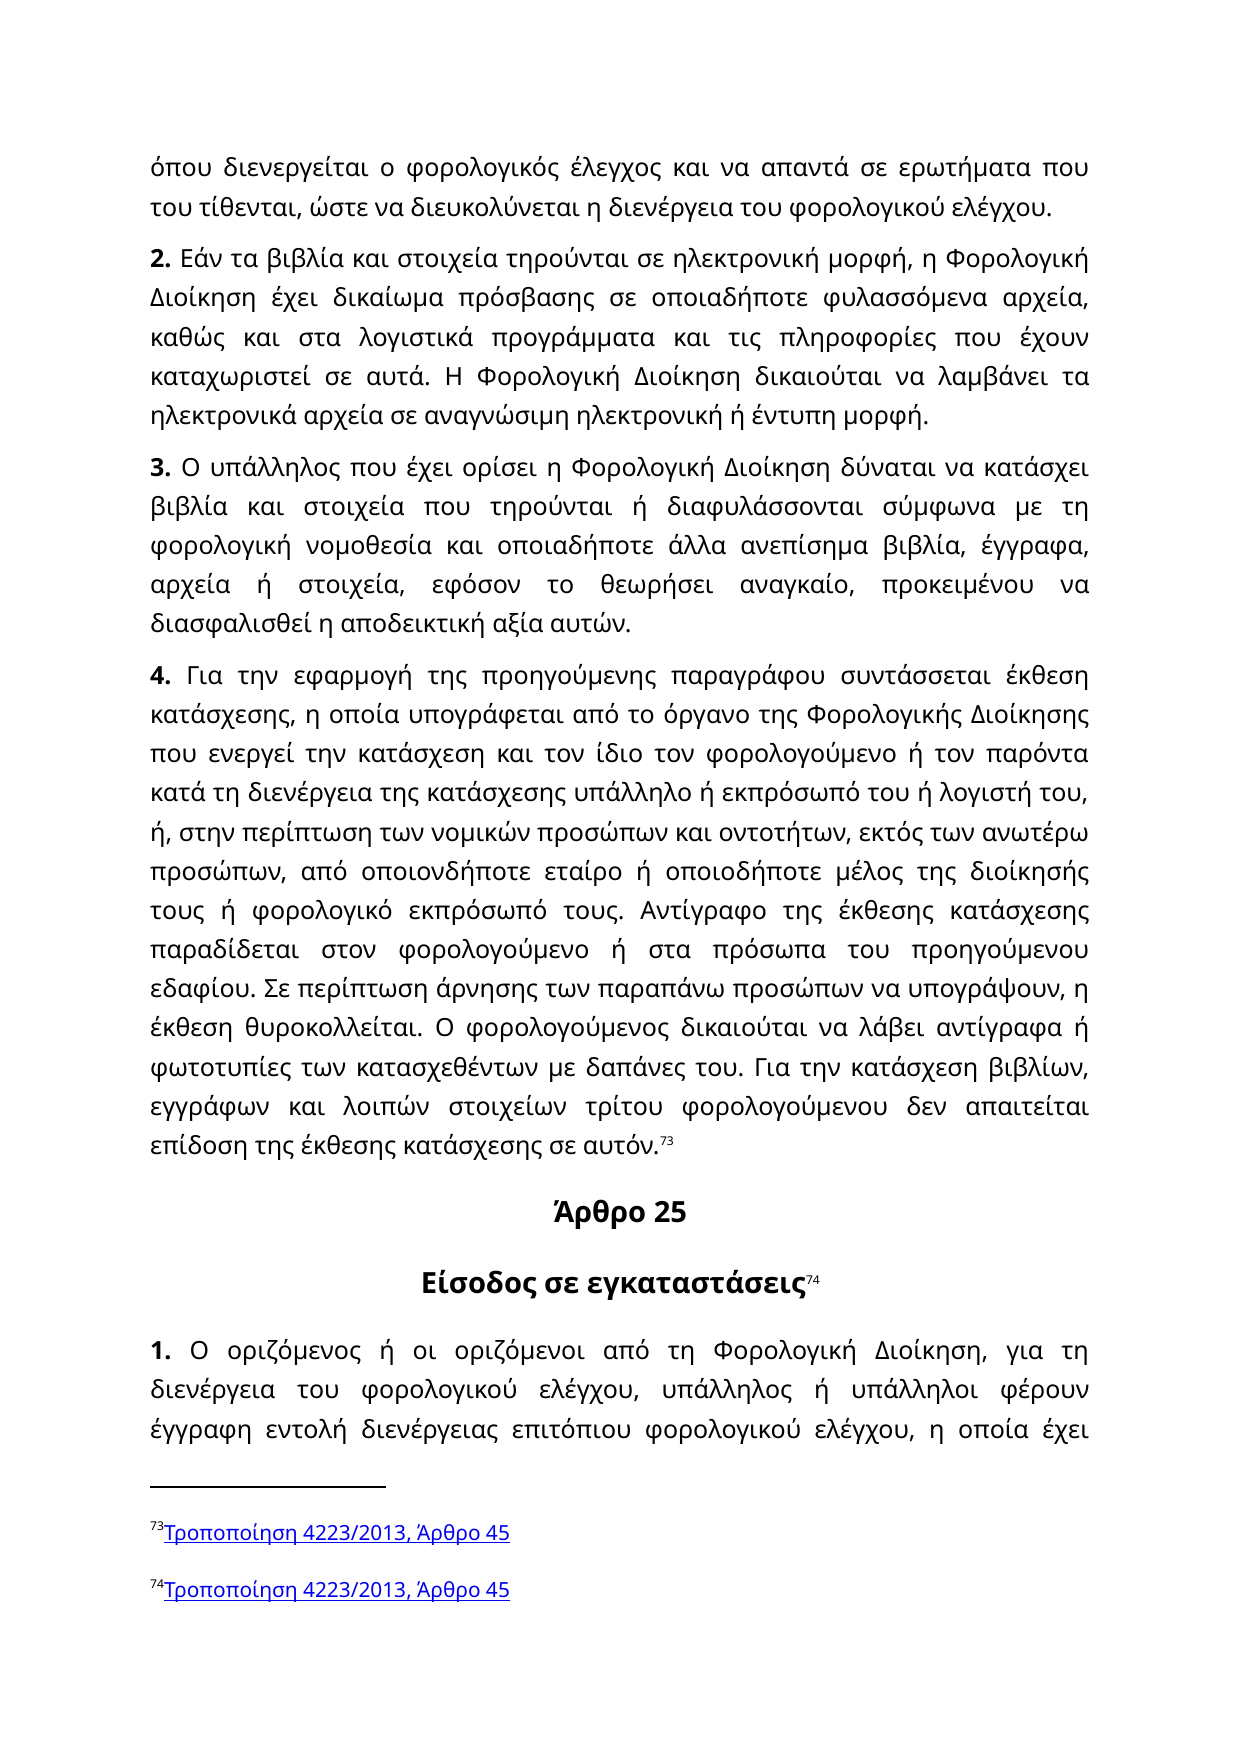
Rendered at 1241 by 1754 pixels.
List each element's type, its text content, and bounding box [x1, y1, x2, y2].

text 2. Εάν τα βιβλία και στοιχεία τηρούνται σε ηλεκτρονική μορφή, η Φορολογική Διοίκηση έχει δικαίωμα πρόσβασης σε οποιαδήποτε φυλασσόμενα αρχεία, καθώς και στα λογιστικά προγράμματα και τις πληροφορίες που έχουν καταχωριστεί σε αυτά. Η Φορολογική Διοίκηση δικαιούται να λαμβάνει τα ηλεκτρονικά αρχεία σε αναγνώσιμη ηλεκτρονική ή έντυπη μορφή. [150, 241, 1090, 432]
subtitle Είσοδος σε εγκαταστάσεις [150, 1262, 1090, 1302]
text 3. Ο υπάλληλος που έχει ορίσει η Φορολογική Διοίκηση δύναται να κατάσχει βιβλία και στοιχεία που τηρούνται ή διαφυλάσσονται σύμφωνα με τη φορολογική νομοθεσία και οποιαδήποτε άλλα ανεπίσημα βιβλία, έγγραφα, αρχεία ή στοιχεία, εφόσον το θεωρήσει αναγκαίο, προκειμένου να διασφαλισθεί η αποδεικτική αξία αυτών. [150, 449, 1090, 640]
text Τροποποίηση 4223/2013, Άρθρο 45 [150, 1518, 1090, 1546]
text 4. Για την εφαρμογή της προηγούμενης παραγράφου συντάσσεται έκθεση κατάσχεσης, η οποία υπογράφεται από το όργανο της Φορολογικής Διοίκησης που ενεργεί την κατάσχεση και τον ίδιο τον φορολογούμενο ή τον παρόντα κατά τη διενέργεια της κατάσχεσης υπάλληλο ή εκπρόσωπό του ή λογιστή του, ή, στην περίπτωση των νομικών προσώπων και οντοτήτων, εκτός των ανωτέρω προσώπων, από οποιονδήποτε εταίρο ή οποιοδήποτε μέλος της διοίκησής τους ή φορολογικό εκπρόσωπό τους. Αντίγραφο της έκθεσης κατάσχεσης παραδίδεται στον φορολογούμενο ή στα πρόσωπα του προηγούμενου εδαφίου. Σε περίπτωση άρνησης των παραπάνω προσώπων να υπογράψουν, η έκθεση θυροκολλείται. Ο φορολογούμενος δικαιούται να λάβει αντίγραφα ή φωτοτυπίες των κατασχεθέντων με δαπάνες του. Για την κατάσχεση βιβλίων, εγγράφων και λοιπών στοιχείων τρίτου φορολογούμενου δεν απαιτείται επίδοση της έκθεσης κατάσχεσης σε αυτόν. [150, 657, 1090, 1162]
text Τροποποίηση 4223/2013, Άρθρο 45 [150, 1576, 1090, 1604]
text όπου διενεργείται ο φορολογικός έλεγχος και να απαντά σε ερωτήματα που του τίθενται, ώστε να διευκολύνεται η διενέργεια του φορολογικού ελέγχου. [150, 150, 1090, 223]
subtitle Άρθρο 25 [150, 1192, 1090, 1231]
text 1. Ο οριζόμενος ή οι οριζόμενοι από τη Φορολογική Διοίκηση, για τη διενέργεια του φορολογικού ελέγχου, υπάλληλος ή υπάλληλοι φέρουν έγγραφη εντολή διενέργειας επιτόπιου φορολογικού ελέγχου, η οποία έχει [150, 1333, 1090, 1445]
